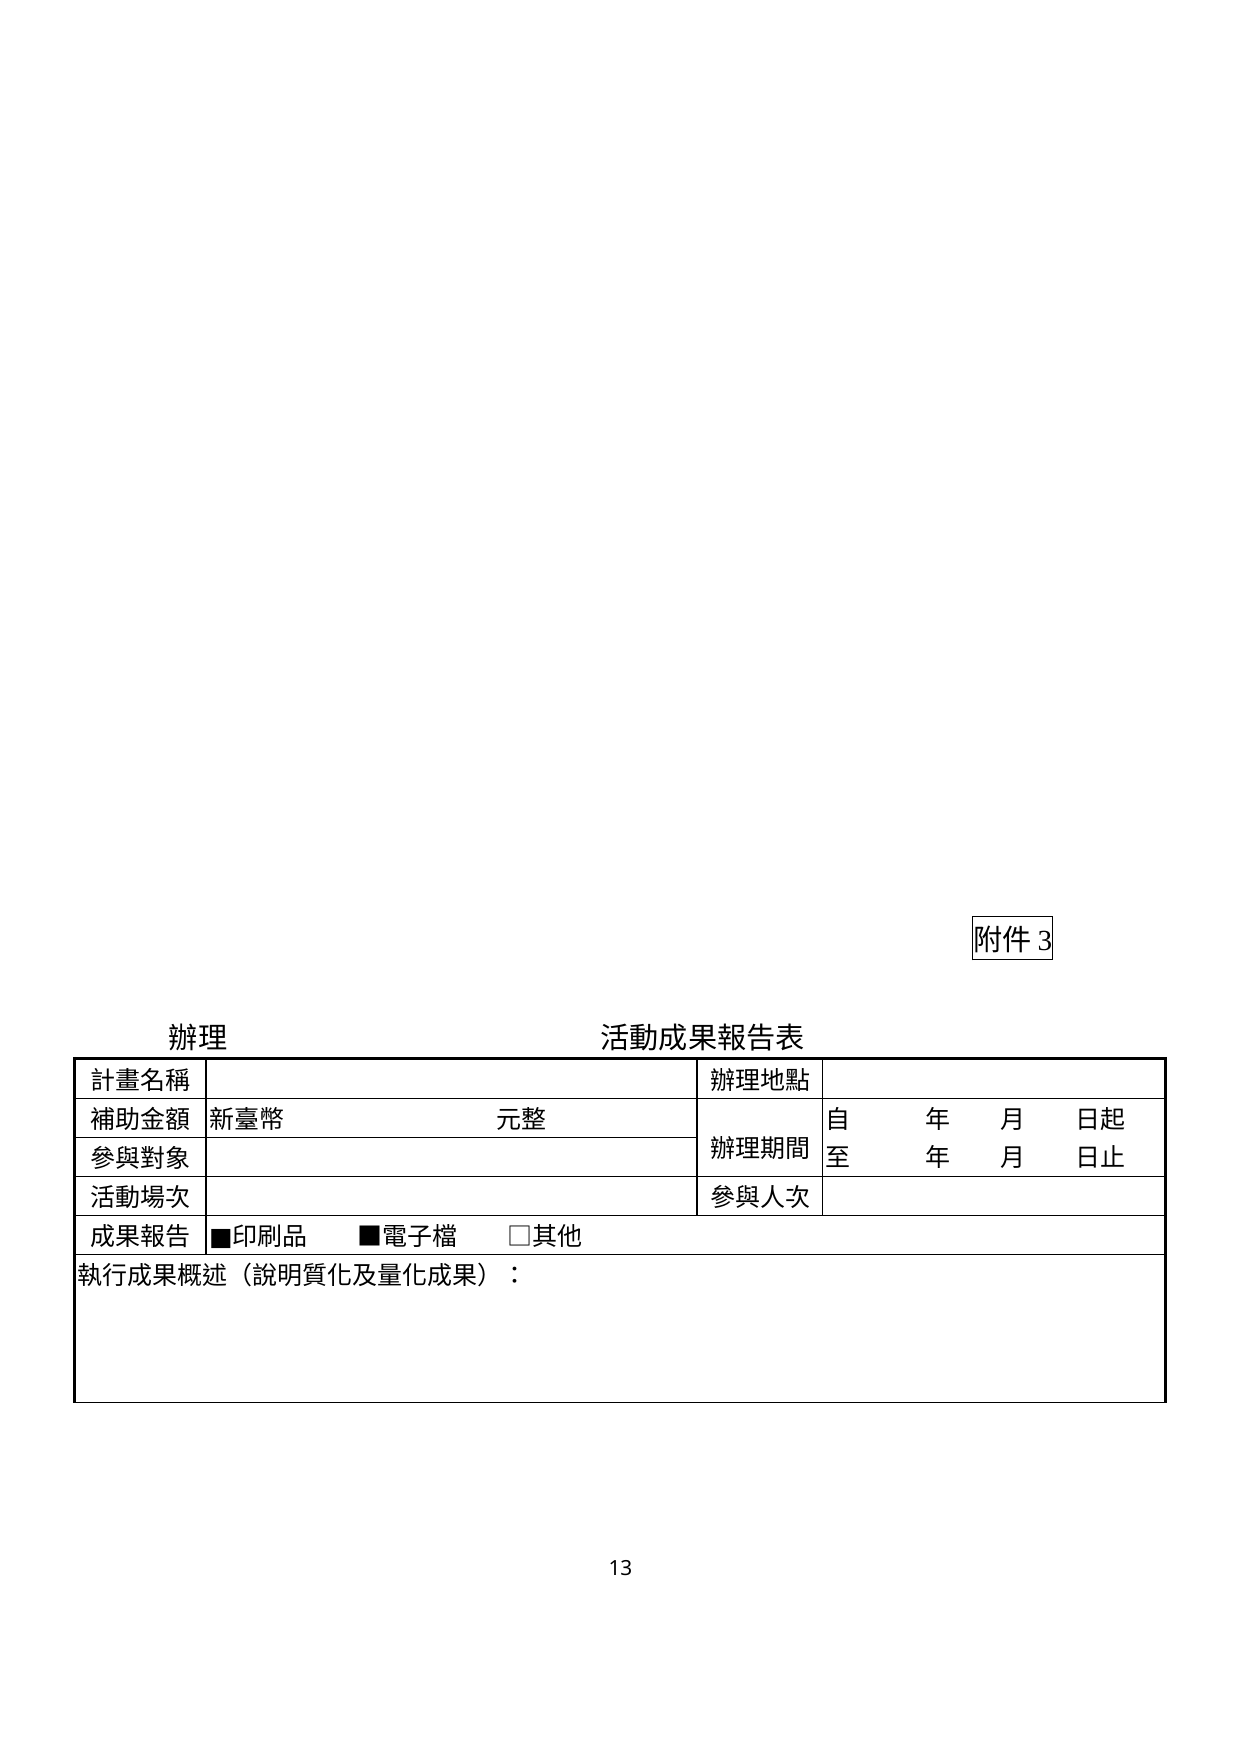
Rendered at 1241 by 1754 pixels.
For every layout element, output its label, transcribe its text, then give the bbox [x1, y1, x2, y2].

text [187, 916, 972, 960]
table_cell 辦理期間 [698, 1099, 822, 1176]
table_cell 活動場次 [76, 1177, 205, 1214]
table_cell 自 年 月 日起 至 年 月 日止 [823, 1099, 1164, 1176]
table_cell 補助金額 [76, 1099, 205, 1136]
table_header [207, 1060, 696, 1097]
text 辦理 活動成果報告表 [169, 1014, 1143, 1057]
table_cell 參與人次 [698, 1177, 822, 1214]
table_cell ■印刷品 ■電子檔 □其他 [207, 1216, 1164, 1254]
table_cell 成果報告 [76, 1216, 205, 1254]
text 附件3 [973, 917, 1052, 959]
table_cell [823, 1177, 1164, 1214]
table_header 計畫名稱 [76, 1060, 205, 1097]
table_cell 新臺幣 元整 [207, 1099, 696, 1136]
table_cell [207, 1138, 696, 1176]
table_cell 執行成果概述（說明質化及量化成果）： [76, 1255, 1164, 1401]
table_header 辦理地點 [698, 1060, 822, 1097]
table_cell [207, 1177, 696, 1214]
table_cell 參與對象 [76, 1138, 205, 1176]
table_header [823, 1060, 1164, 1097]
